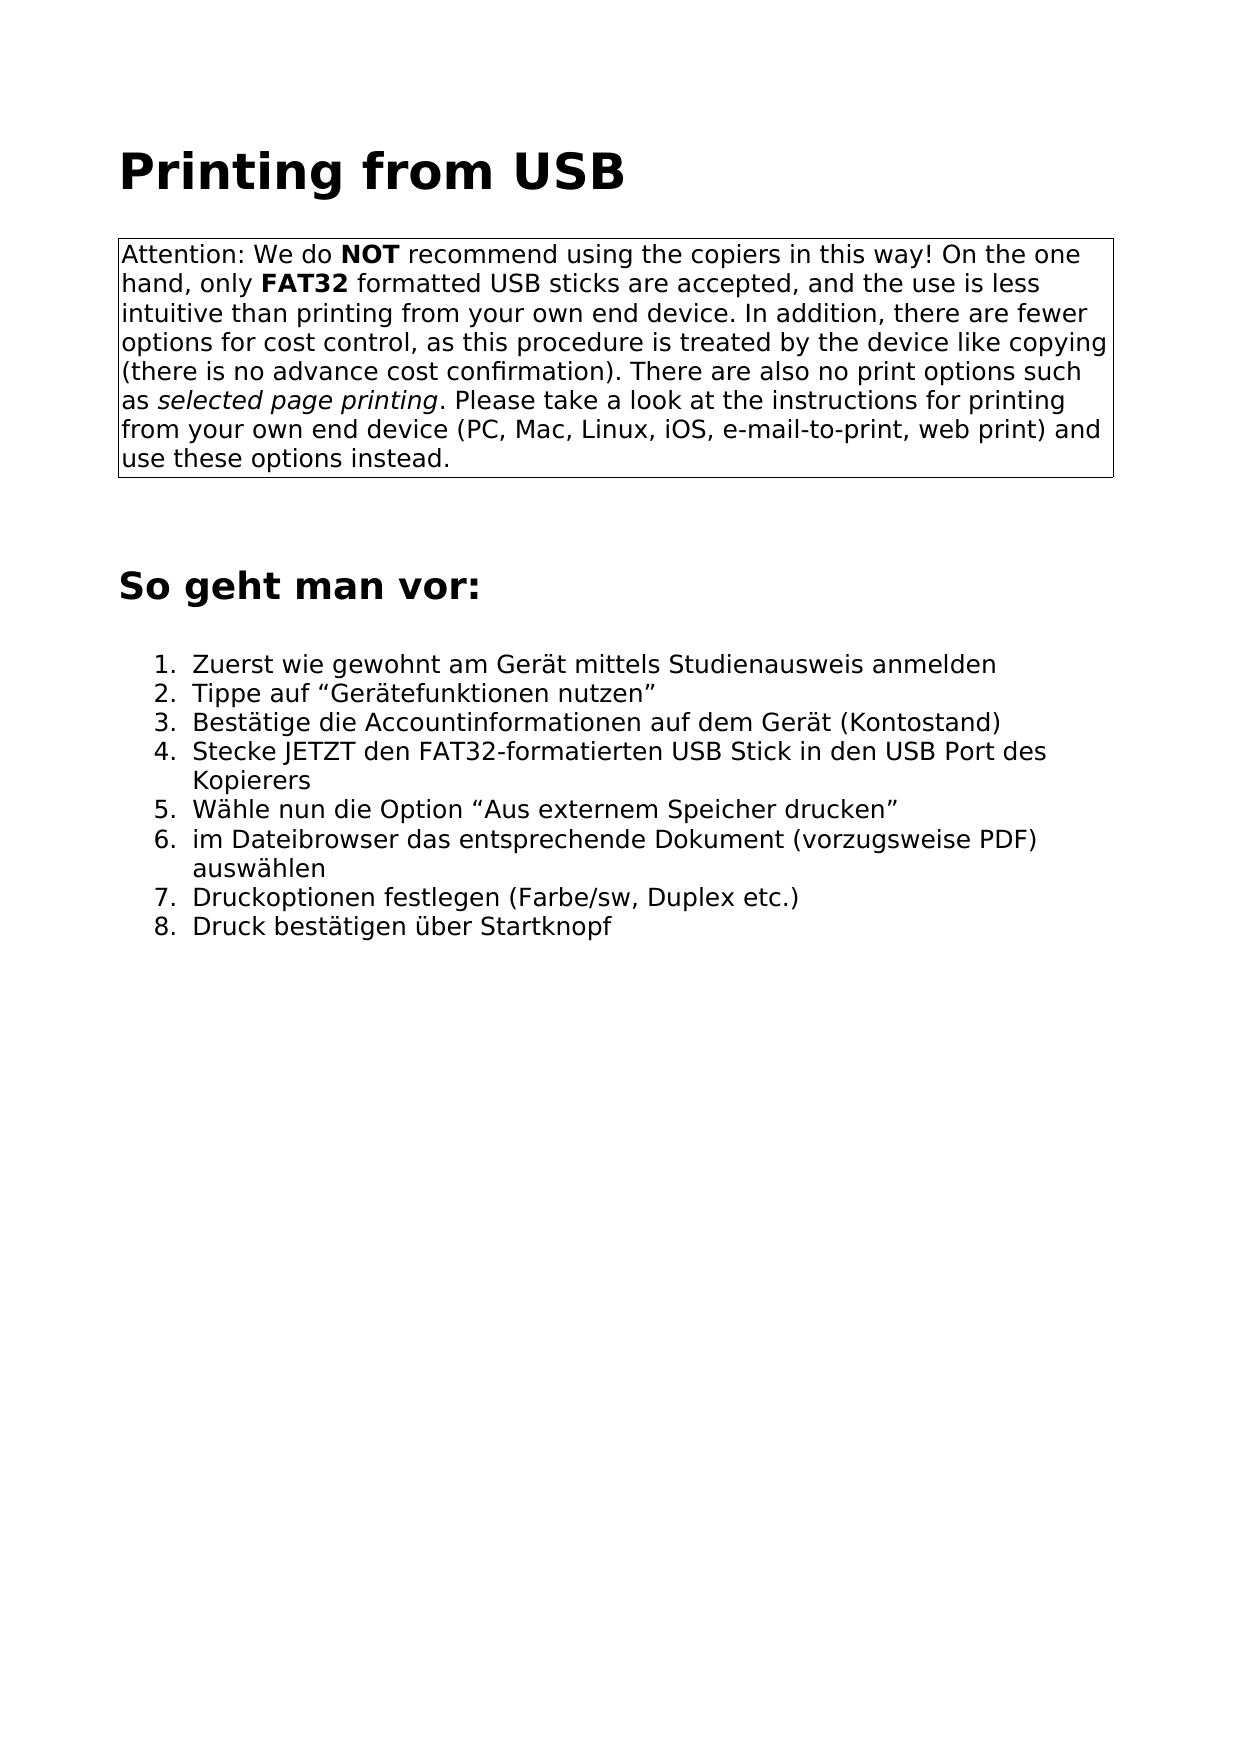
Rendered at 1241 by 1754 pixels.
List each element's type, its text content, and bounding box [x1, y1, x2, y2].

list im Dateibrowser das entsprechende Dokument (vorzugsweise PDF) auswählen [177, 825, 1122, 883]
subtitle So geht man vor: [118, 564, 1122, 608]
table_header Attention: We do NOT recommend using the copiers in this way! On the one hand, only FAT32 formatted USB sticks are accepted, and the use is less intuitive than printing from your own end device. In addition, there are fewer options for cost control, as this procedure is treated by the device like copying (there is no advance cost confirmation). There are also no print options such as selected page printing. Please take a look at the instructions for printing from your own end device (PC, Mac, Linux, iOS, e-mail-to-print, web print) and use these options instead. [119, 239, 1113, 477]
list Stecke JETZT den FAT32-formatierten USB Stick in den USB Port des Kopierers [177, 737, 1122, 796]
list Druck bestätigen über Startknopf [177, 912, 1122, 942]
list Tippe auf “Gerätefunktionen nutzen” [177, 679, 1122, 708]
list Wähle nun die Option “Aus externem Speicher drucken” [177, 796, 1122, 825]
subtitle Printing from USB [118, 143, 1122, 201]
list Zuerst wie gewohnt am Gerät mittels Studienausweis anmelden [177, 650, 1122, 679]
list Druckoptionen festlegen (Farbe/sw, Duplex etc.) [177, 883, 1122, 912]
list Bestätige die Accountinformationen auf dem Gerät (Kontostand) [177, 708, 1122, 737]
